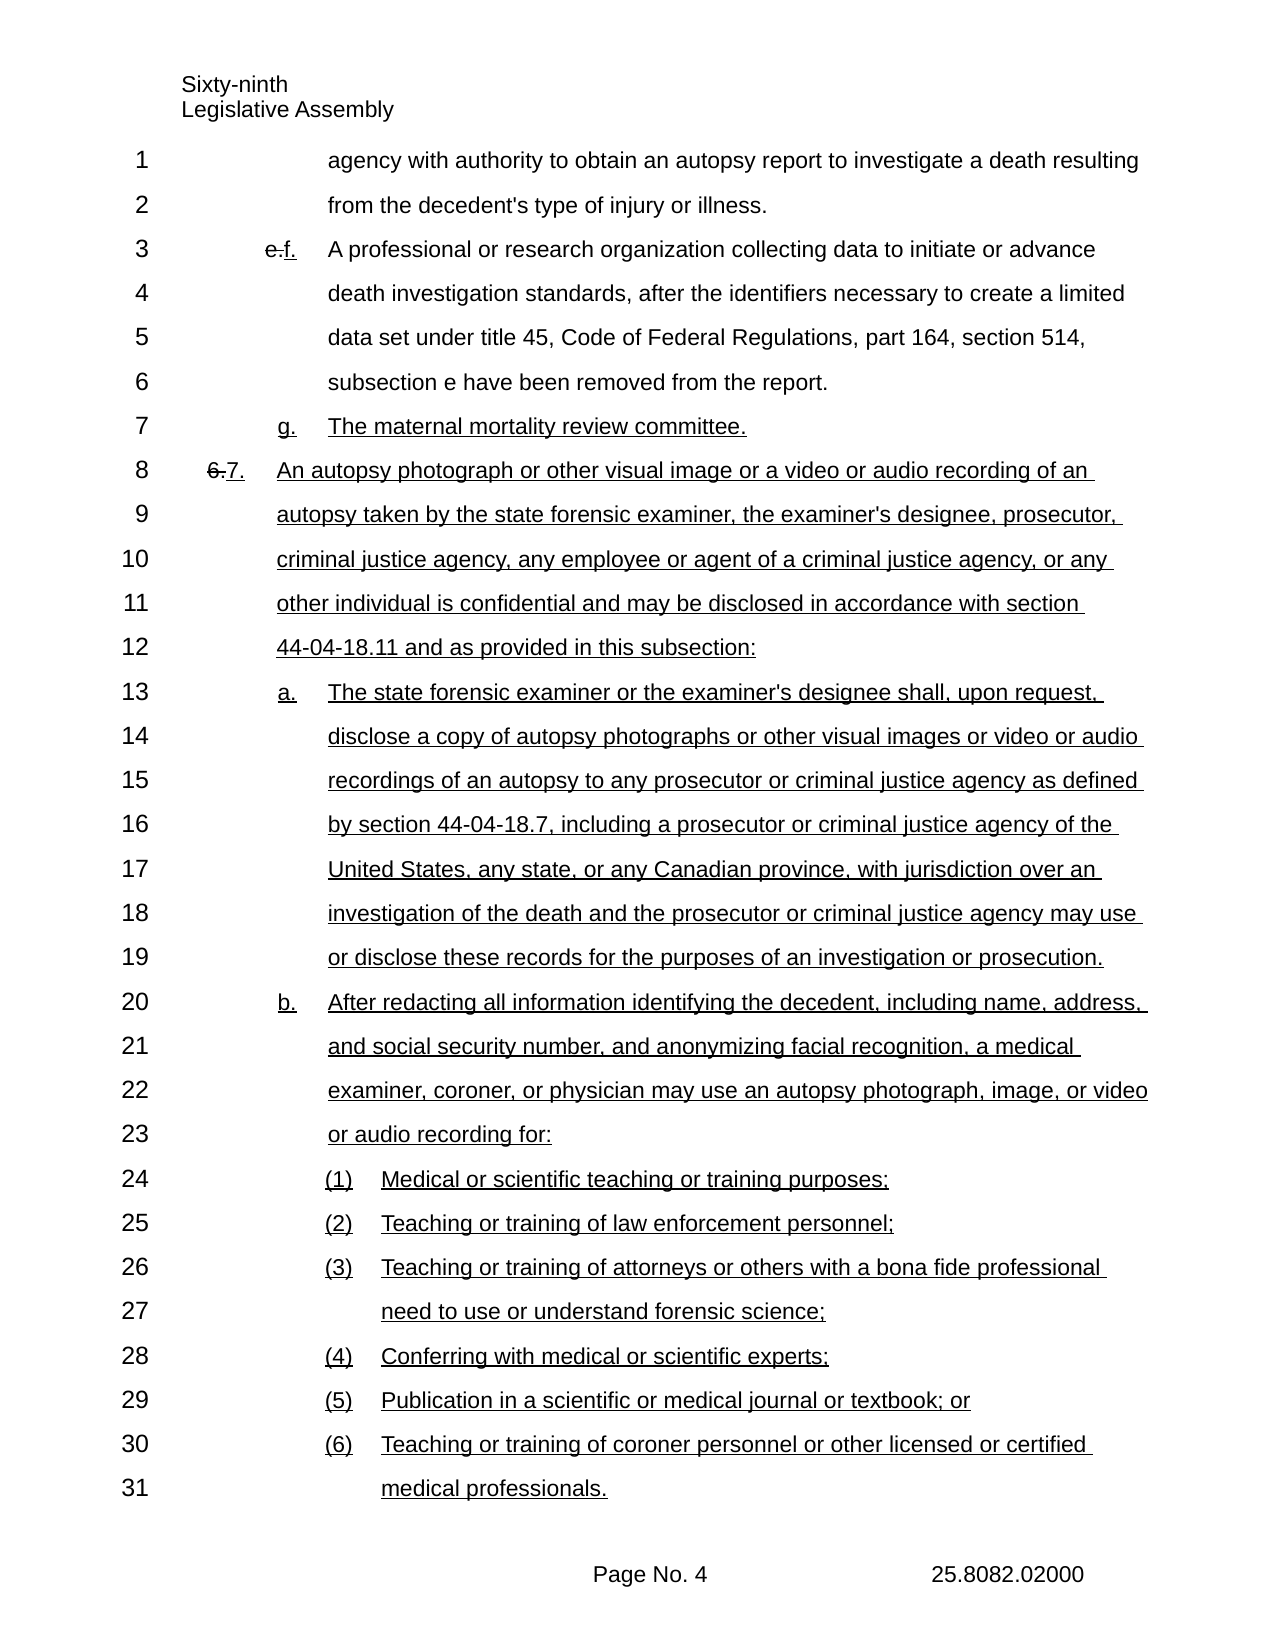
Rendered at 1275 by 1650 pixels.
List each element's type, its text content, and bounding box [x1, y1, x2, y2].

text (2) Teaching or training of law enforcement personnel; [181, 1196, 1154, 1240]
text e.f. A professional or research organization collecting data to initiate or advance death investigation standards, after the identifiers necessary to create a limited data set under title 45, Code of Federal Regulations, part 164, section 514, subsection e have been removed from the report. [181, 222, 1154, 399]
text (6) Teaching or training of coroner personnel or other licensed or certified medical professionals. [181, 1417, 1154, 1506]
text (3) Teaching or training of attorneys or others with a bona fide professional need to use or understand forensic science; [181, 1240, 1154, 1329]
text g. The maternal mortality review committee. [181, 399, 1154, 443]
text (5) Publication in a scientific or medical journal or textbook; or [181, 1373, 1154, 1417]
text (1) Medical or scientific teaching or training purposes; [181, 1152, 1154, 1196]
text b. After redacting all information identifying the decedent, including name, address, and social security number, and anonymizing facial recognition, a medical examiner, coroner, or physician may use an autopsy photograph, image, or video or audio recording for: [181, 974, 1154, 1152]
text 6.7. An autopsy photograph or other visual image or a video or audio recording of an autopsy taken by the state forensic examiner, the examiner's designee, prosecutor, criminal justice agency, any employee or agent of a criminal justice agency, or any other individual is confidential and may be disclosed in accordance with section 44‑04‑18.11 and as provided in this subsection: [181, 443, 1154, 664]
text agency with authority to obtain an autopsy report to investigate a death resulting from the decedent's type of injury or illness. [181, 133, 1154, 222]
text a. The state forensic examiner or the examiner's designee shall, upon request, disclose a copy of autopsy photographs or other visual images or video or audio recordings of an autopsy to any prosecutor or criminal justice agency as defined by section 44‑04‑18.7, including a prosecutor or criminal justice agency of the United States, any state, or any Canadian province, with jurisdiction over an investigation of the death and the prosecutor or criminal justice agency may use or disclose these records for the purposes of an investigation or prosecution. [181, 664, 1154, 974]
text (4) Conferring with medical or scientific experts; [181, 1329, 1154, 1373]
